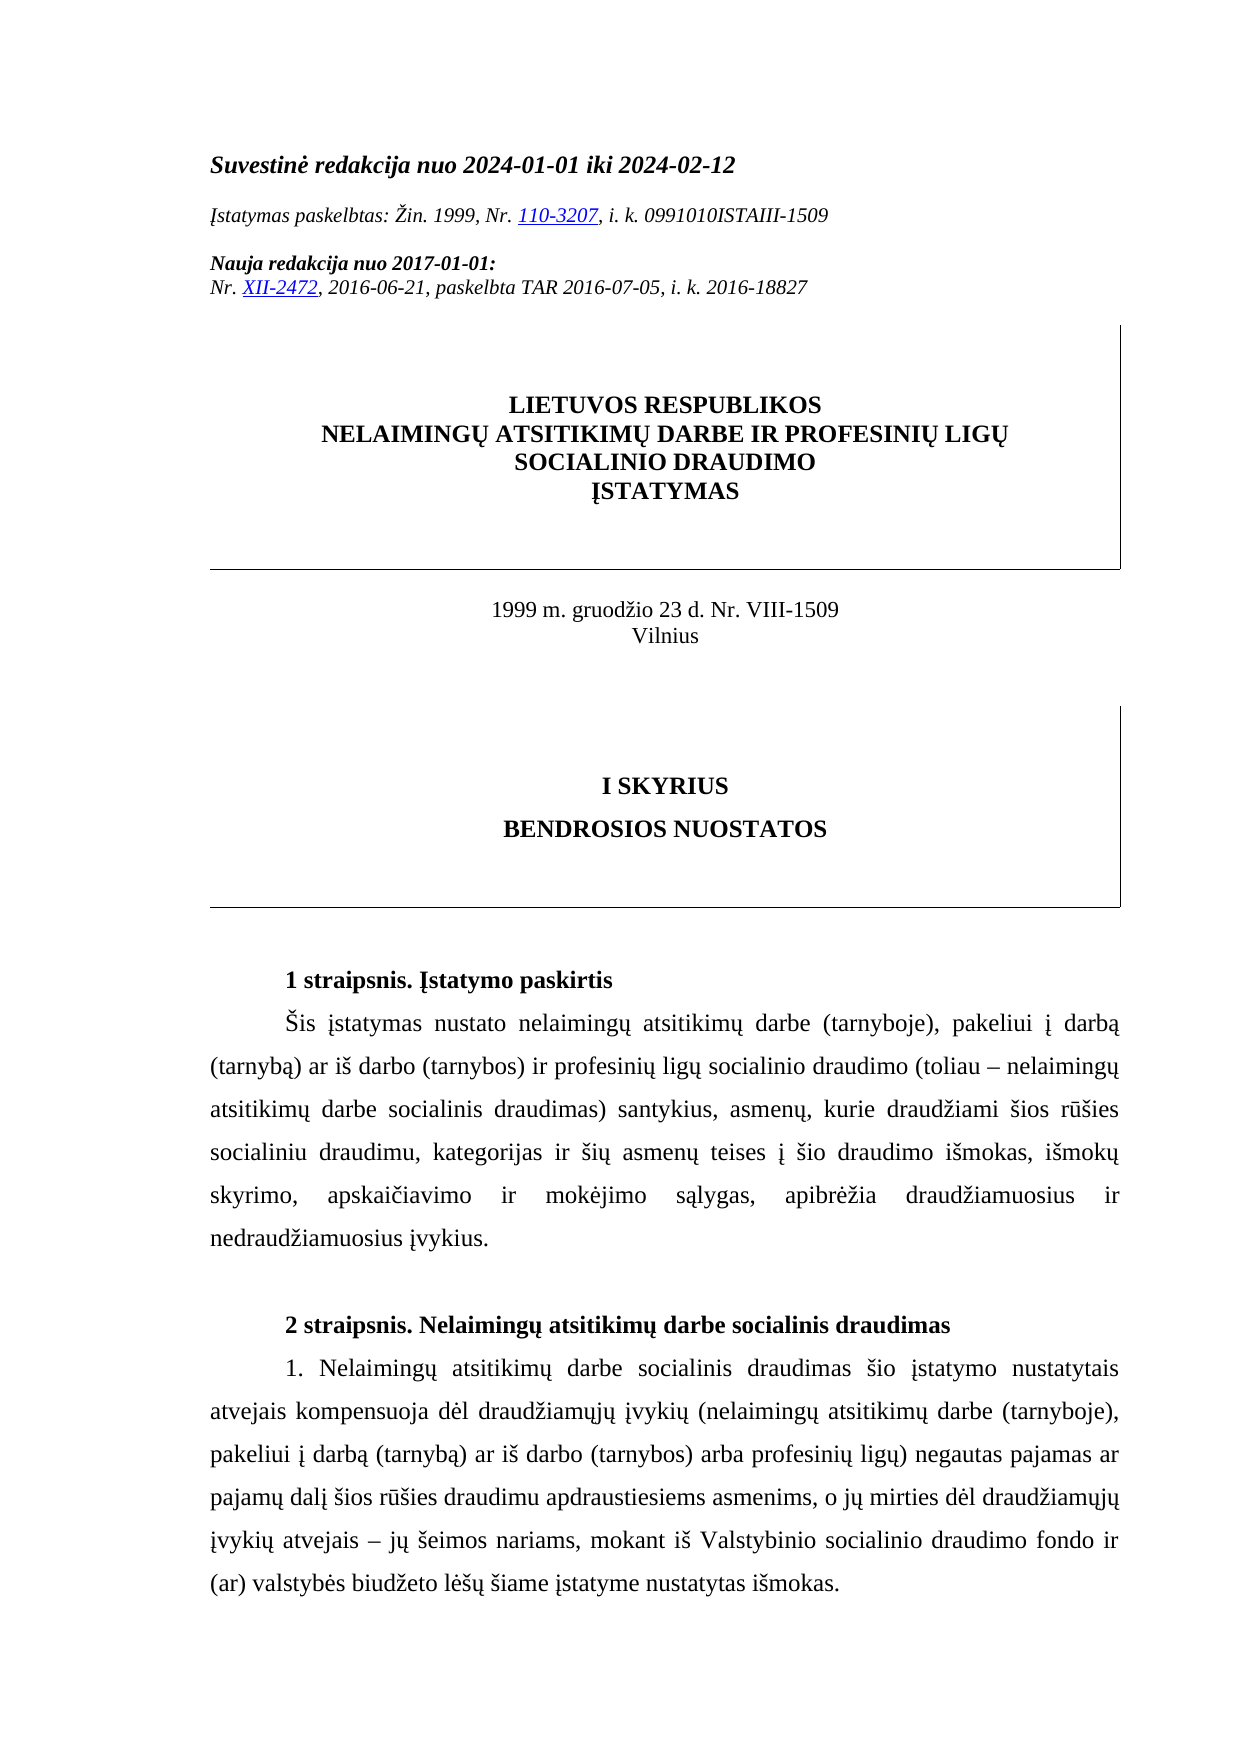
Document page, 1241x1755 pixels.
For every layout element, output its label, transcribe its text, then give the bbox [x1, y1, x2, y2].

text Suvestinė redakcija nuo 2024-01-01 iki 2024-02-12 [210, 150, 1120, 179]
text 1999 m. gruodžio 23 d. Nr. VIII-1509 [210, 596, 1120, 622]
text LIETUVOS RESPUBLIKOS NELAIMINGŲ ATSITIKIMŲ DARBE IR PROFESINIŲ LIGŲ SOCIALINIO DRAUDIMO ĮSTATYMAS [210, 325, 1120, 569]
text 1. Nelaimingų atsitikimų darbe socialinis draudimas šio įstatymo nustatytais atvejais kompensuoja dėl draudžiamųjų įvykių (nelaimingų atsitikimų darbe (tarnyboje), pakeliui į darbą (tarnybą) ar iš darbo (tarnybos) arba profesinių ligų) negautas pajamas ar pajamų dalį šios rūšies draudimu apdraustiesiems asmenims, o jų mirties dėl draudžiamųjų įvykių atvejais – jų šeimos nariams, mokant iš Valstybinio socialinio draudimo fondo ir (ar) valstybės biudžeto lėšų šiame įstatyme nustatytas išmokas. [210, 1353, 1120, 1597]
text 1 straipsnis. Įstatymo paskirtis [210, 965, 1120, 993]
text Nauja redakcija nuo 2017-01-01: [210, 251, 1120, 275]
text Vilnius [210, 622, 1120, 649]
text Šis įstatymas nustato nelaimingų atsitikimų darbe (tarnyboje), pakeliui į darbą (tarnybą) ar iš darbo (tarnybos) ir profesinių ligų socialinio draudimo (toliau – nelaimingų atsitikimų darbe socialinis draudimas) santykius, asmenų, kurie draudžiami šios rūšies socialiniu draudimu, kategorijas ir šių asmenų teises į šio draudimo išmokas, išmokų skyrimo, apskaičiavimo ir mokėjimo sąlygas, apibrėžia draudžiamuosius ir nedraudžiamuosius įvykius. [210, 1008, 1120, 1252]
text 2 straipsnis. Nelaimingų atsitikimų darbe socialinis draudimas [210, 1310, 1120, 1338]
text I SKYRIUS [210, 706, 1120, 749]
text Įstatymas paskelbtas: Žin. 1999, Nr. 110-3207, i. k. 0991010ISTAIII-1509 [210, 203, 1120, 227]
text BENDROSIOS NUOSTATOS [210, 749, 1120, 907]
text Nr. XII-2472, 2016-06-21, paskelbta TAR 2016-07-05, i. k. 2016-18827 [210, 275, 1120, 299]
